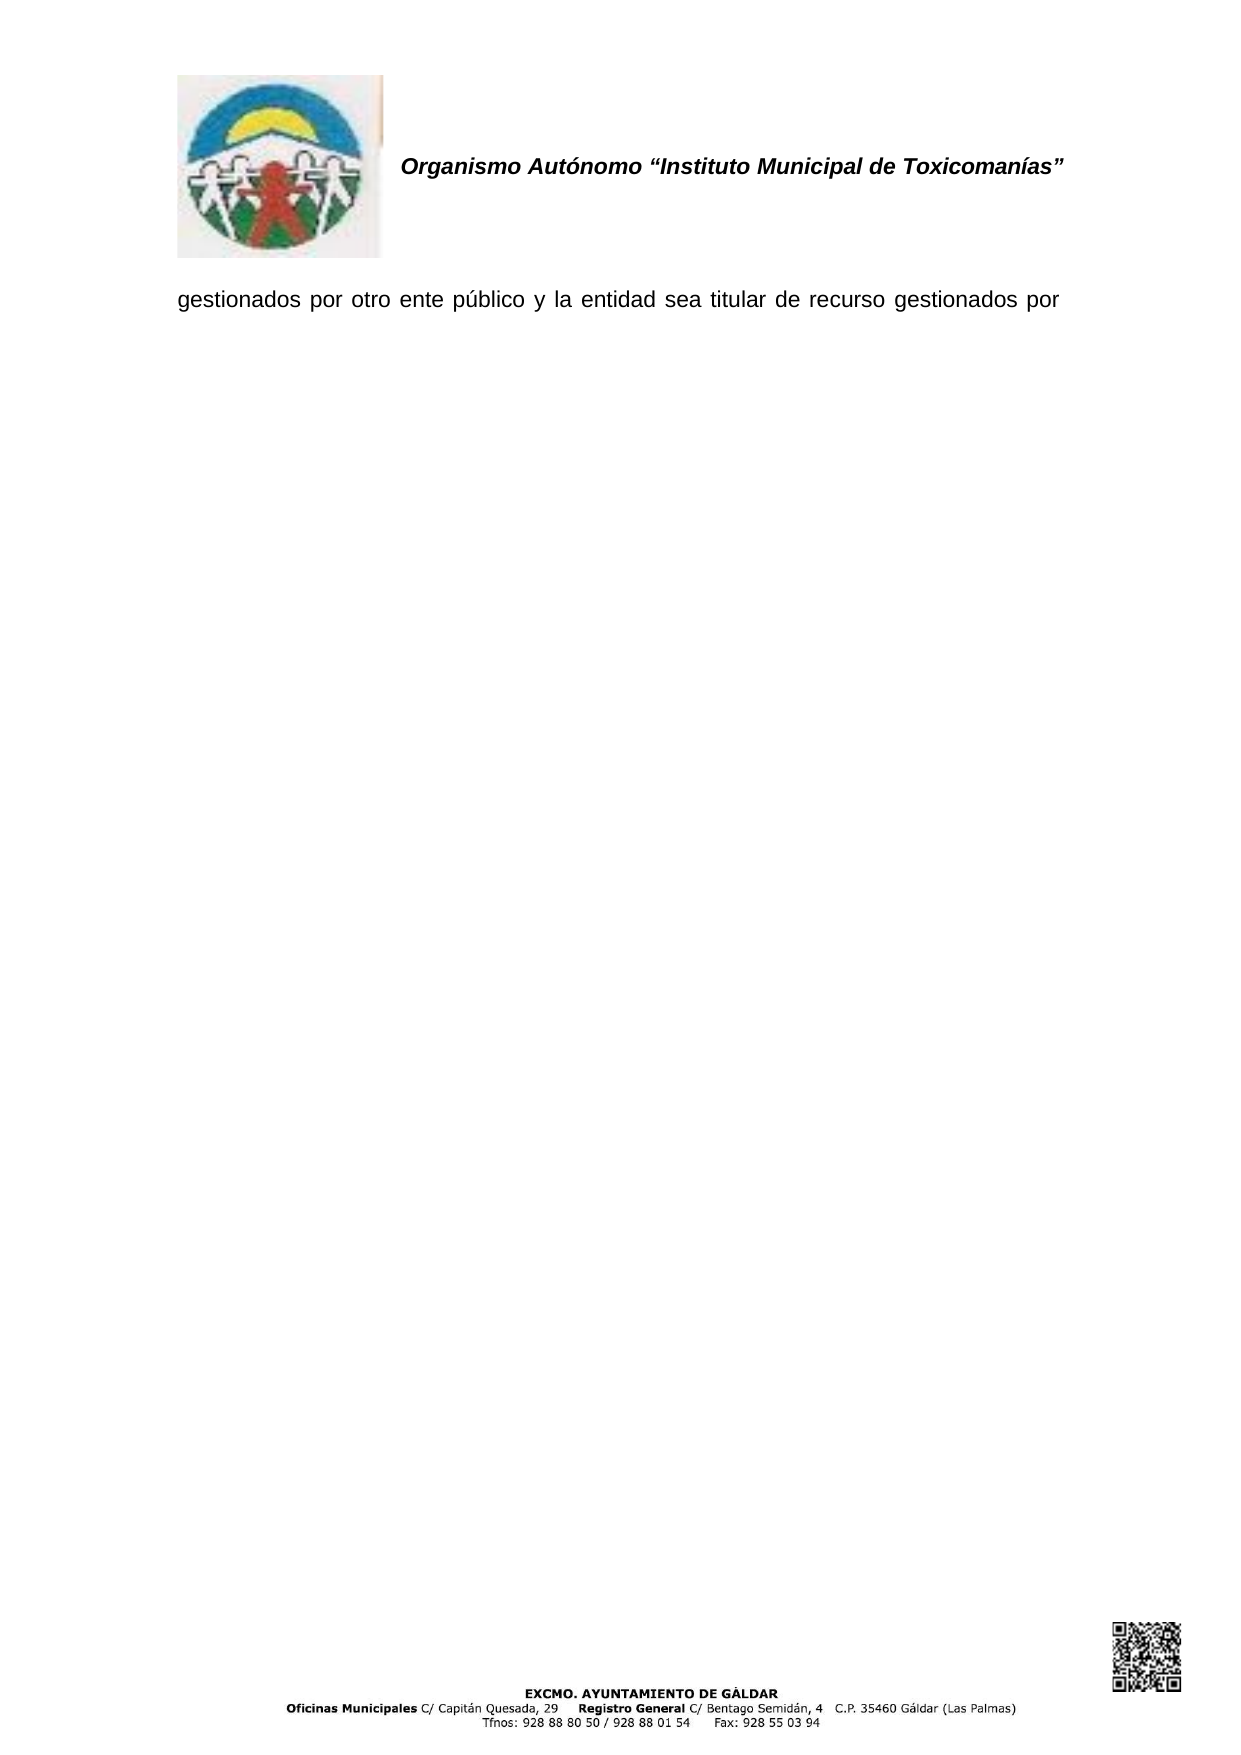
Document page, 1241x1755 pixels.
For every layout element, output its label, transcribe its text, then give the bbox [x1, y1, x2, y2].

text gestionados por otro ente público y la entidad sea titular de recurso gestionados por [177, 286, 1064, 312]
